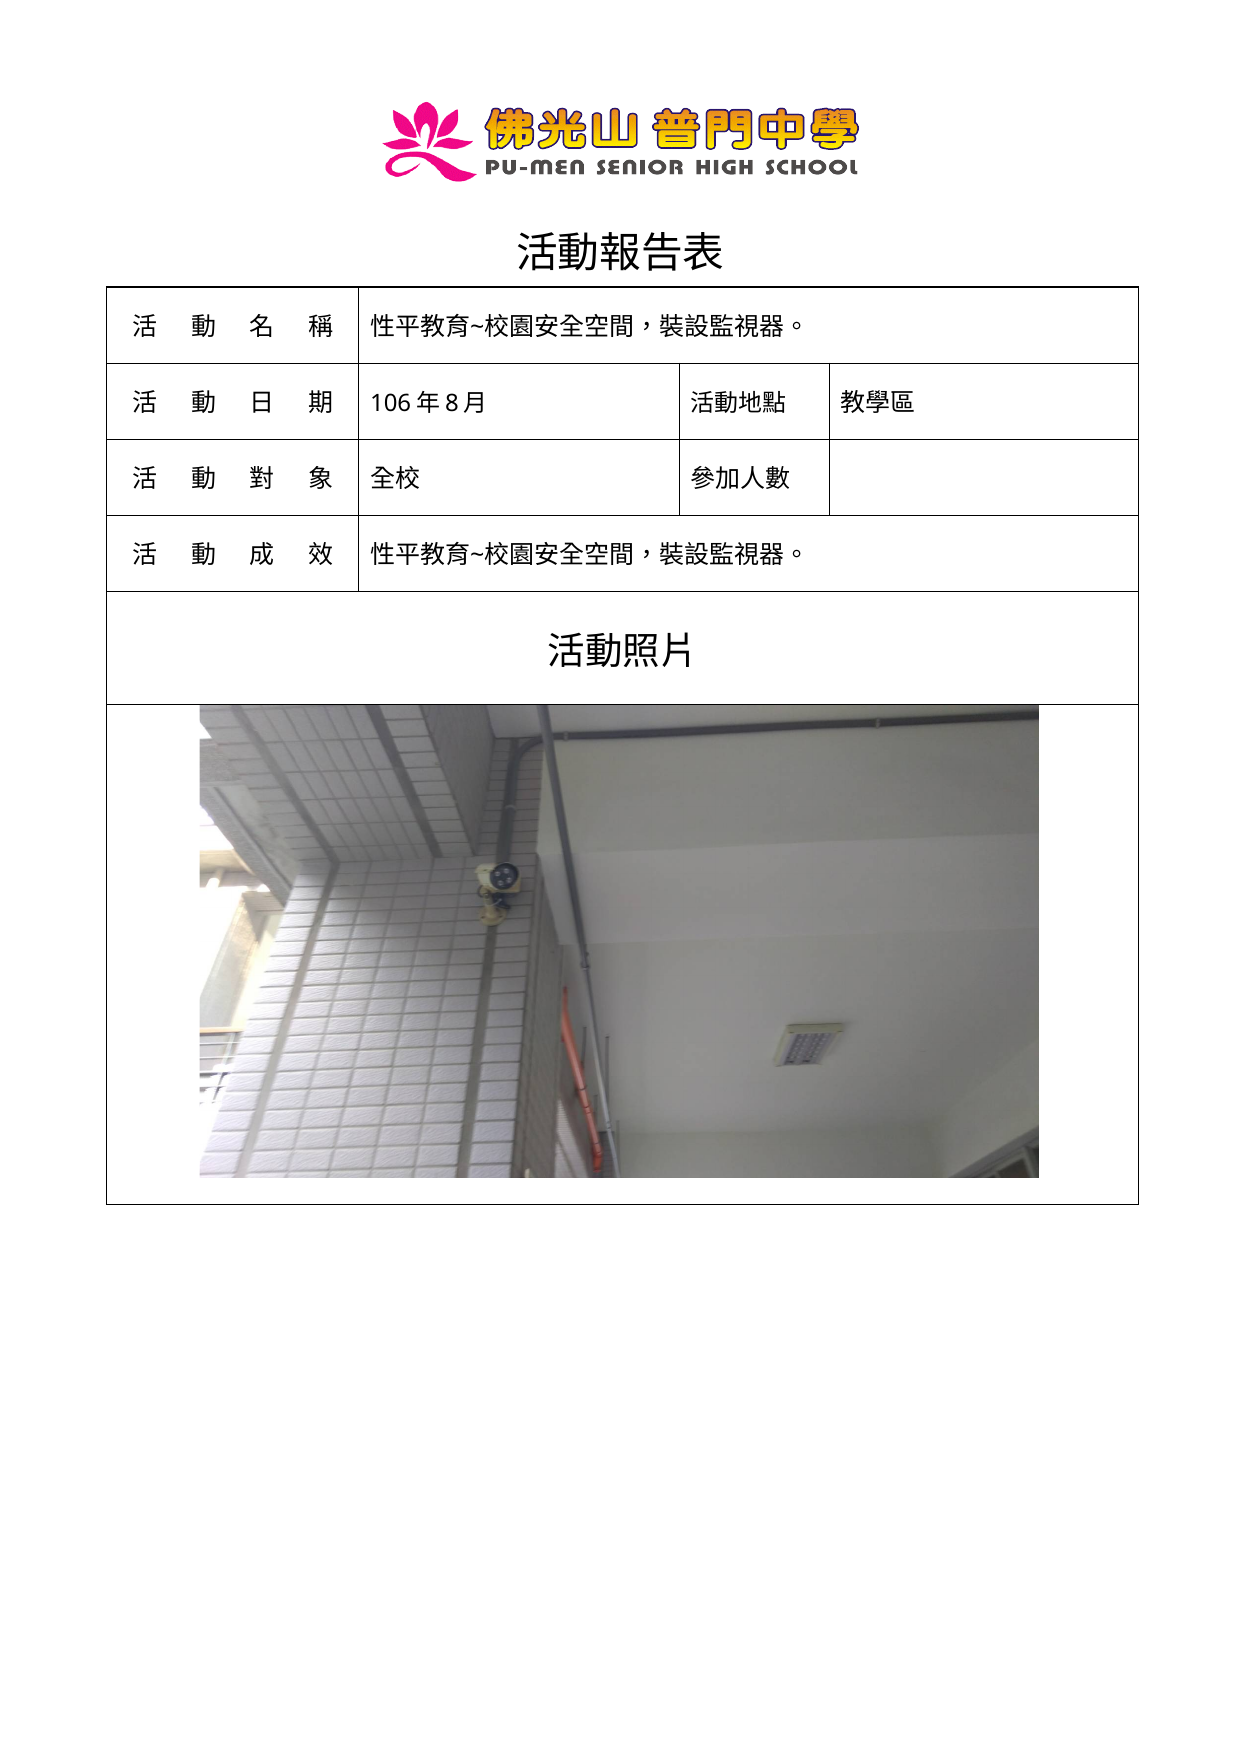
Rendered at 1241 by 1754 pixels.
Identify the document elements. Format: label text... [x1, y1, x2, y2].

picture [378, 98, 862, 185]
table_cell 活動成效 [107, 516, 358, 591]
table_cell 活動對象 [107, 440, 358, 514]
table_cell 活動地點 [680, 364, 829, 438]
table_cell [107, 705, 1138, 1204]
table_cell 106年8月 [359, 364, 679, 438]
table_cell 參加人數 [680, 440, 829, 514]
table_header 性平教育~校園安全空間，裝設監視器。 [359, 288, 1138, 362]
table_cell 活動照片 [107, 592, 1138, 704]
table_cell [830, 440, 1138, 514]
table_cell 活動日期 [107, 364, 358, 438]
table_header 活動名稱 [107, 288, 358, 362]
text 活動報告表 [118, 211, 1122, 286]
picture [199, 705, 1039, 1178]
table_cell 教學區 [830, 364, 1138, 438]
table_cell 全校 [359, 440, 679, 514]
table_cell 性平教育~校園安全空間，裝設監視器。 [359, 516, 1138, 591]
